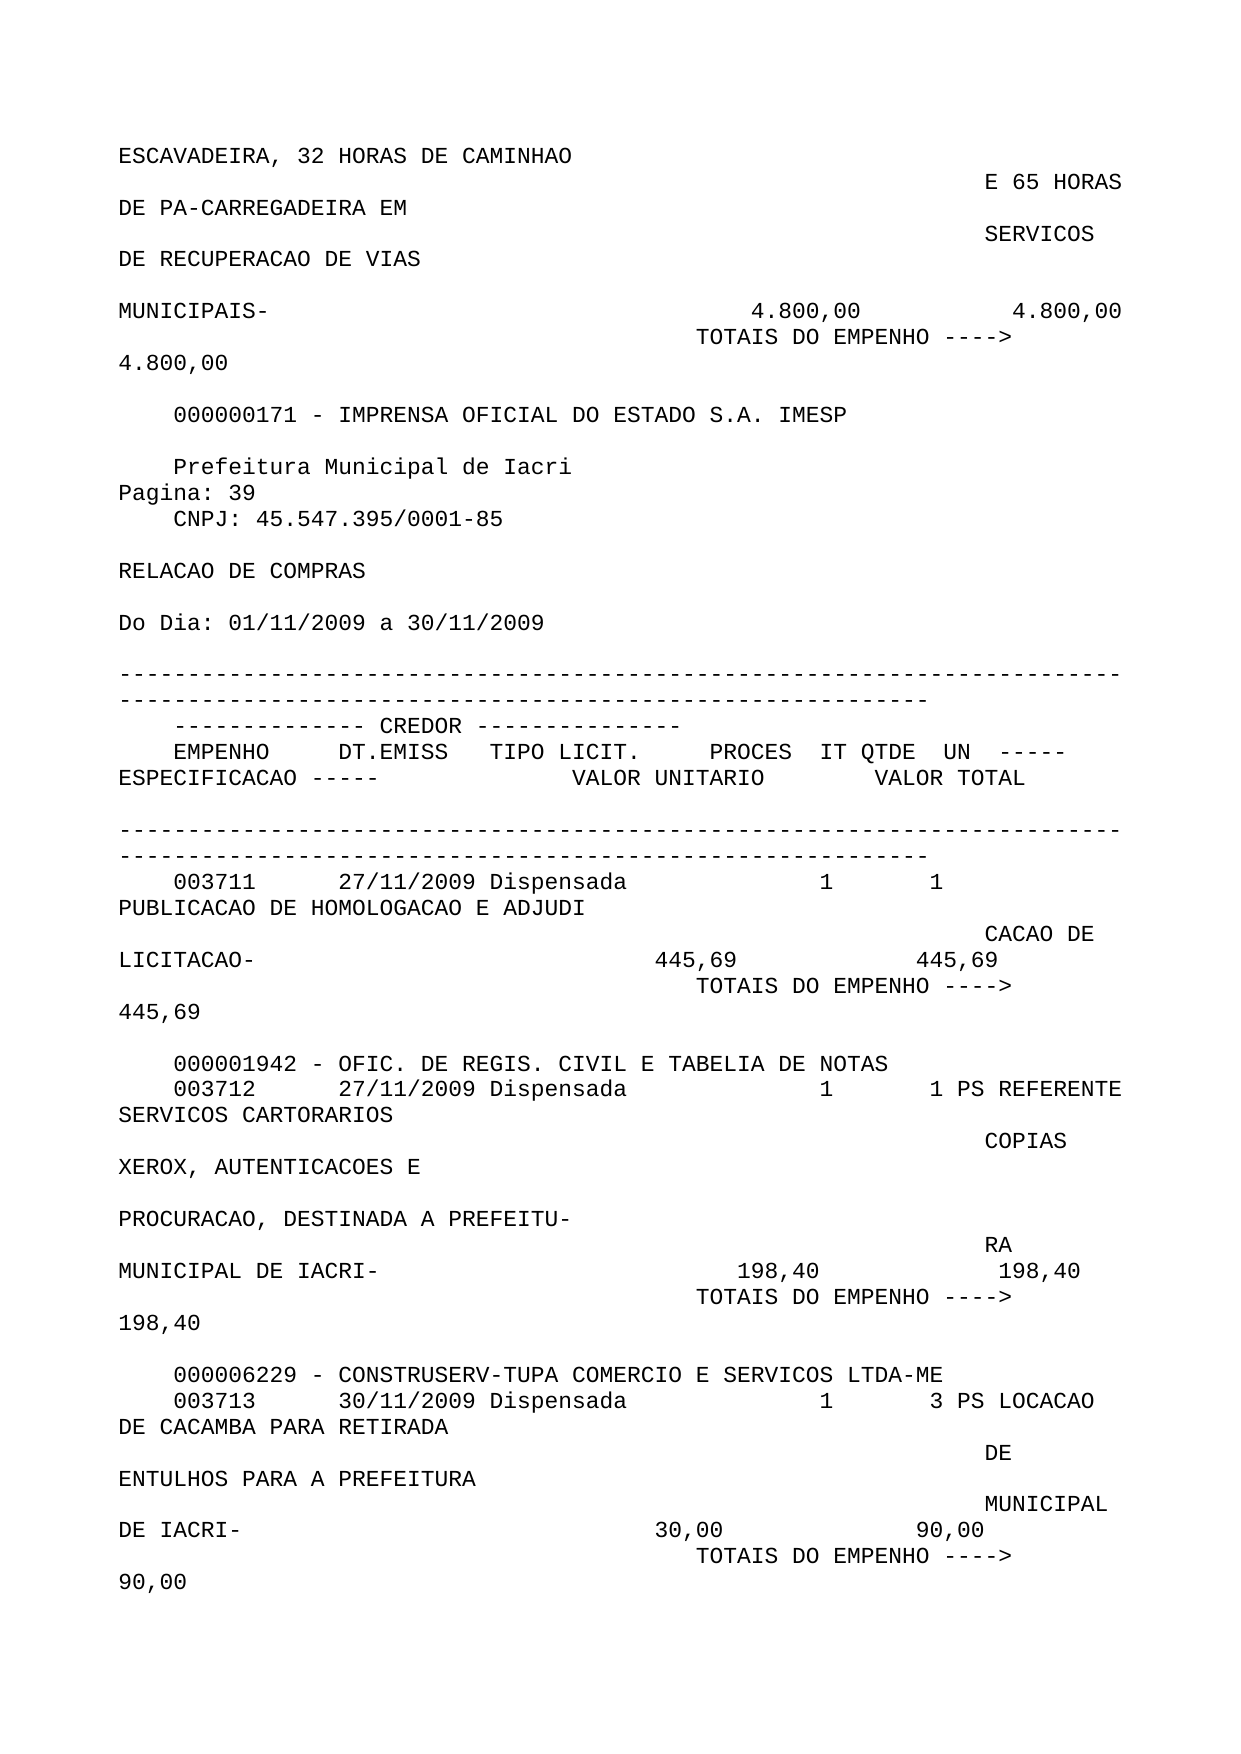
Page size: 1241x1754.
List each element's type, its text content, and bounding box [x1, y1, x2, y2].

text EMPENHO DT.EMISS TIPO LICIT. PROCES IT QTDE UN ----- ESPECIFICACAO ----- VALOR UNITARIO VALOR TOTAL [118, 741, 1122, 792]
text TOTAIS DO EMPENHO ----> 445,69 [118, 974, 1122, 1026]
text RELACAO DE COMPRAS [118, 533, 1122, 585]
text Do Dia: 01/11/2009 a 30/11/2009 [118, 585, 1122, 637]
text PROCURACAO, DESTINADA A PREFEITU- [118, 1182, 1122, 1233]
text 000006229 - CONSTRUSERV-TUPA COMERCIO E SERVICOS LTDA-ME [118, 1363, 1122, 1389]
text CACAO DE LICITACAO- 445,69 445,69 [118, 922, 1122, 974]
text ------------------------------------------------------------------------------------------------------------------------------------ [118, 792, 1122, 870]
text CNPJ: 45.547.395/0001-85 [118, 507, 1122, 533]
text MUNICIPAL DE IACRI- 30,00 90,00 [118, 1493, 1122, 1545]
text RA MUNICIPAL DE IACRI- 198,40 198,40 [118, 1233, 1122, 1285]
text MUNICIPAIS- 4.800,00 4.800,00 [118, 274, 1122, 326]
text TOTAIS DO EMPENHO ----> 198,40 [118, 1285, 1122, 1337]
text E 65 HORAS DE PA-CARREGADEIRA EM [118, 170, 1122, 222]
text 000001942 - OFIC. DE REGIS. CIVIL E TABELIA DE NOTAS [118, 1052, 1122, 1078]
text 003713 30/11/2009 Dispensada 1 3 PS LOCACAO DE CACAMBA PARA RETIRADA [118, 1389, 1122, 1441]
text -------------- CREDOR --------------- [118, 715, 1122, 741]
text ESCAVADEIRA, 32 HORAS DE CAMINHAO [118, 118, 1122, 170]
text TOTAIS DO EMPENHO ----> 4.800,00 [118, 326, 1122, 377]
text 000000171 - IMPRENSA OFICIAL DO ESTADO S.A. IMESP [118, 403, 1122, 429]
text 003712 27/11/2009 Dispensada 1 1 PS REFERENTE SERVICOS CARTORARIOS [118, 1078, 1122, 1130]
text 003711 27/11/2009 Dispensada 1 1 PUBLICACAO DE HOMOLOGACAO E ADJUDI [118, 870, 1122, 922]
text DE ENTULHOS PARA A PREFEITURA [118, 1441, 1122, 1493]
text SERVICOS DE RECUPERACAO DE VIAS [118, 222, 1122, 274]
text TOTAIS DO EMPENHO ----> 90,00 [118, 1545, 1122, 1597]
text COPIAS XEROX, AUTENTICACOES E [118, 1130, 1122, 1182]
text Prefeitura Municipal de Iacri Pagina: 39 [118, 455, 1122, 507]
text ------------------------------------------------------------------------------------------------------------------------------------ [118, 637, 1122, 715]
